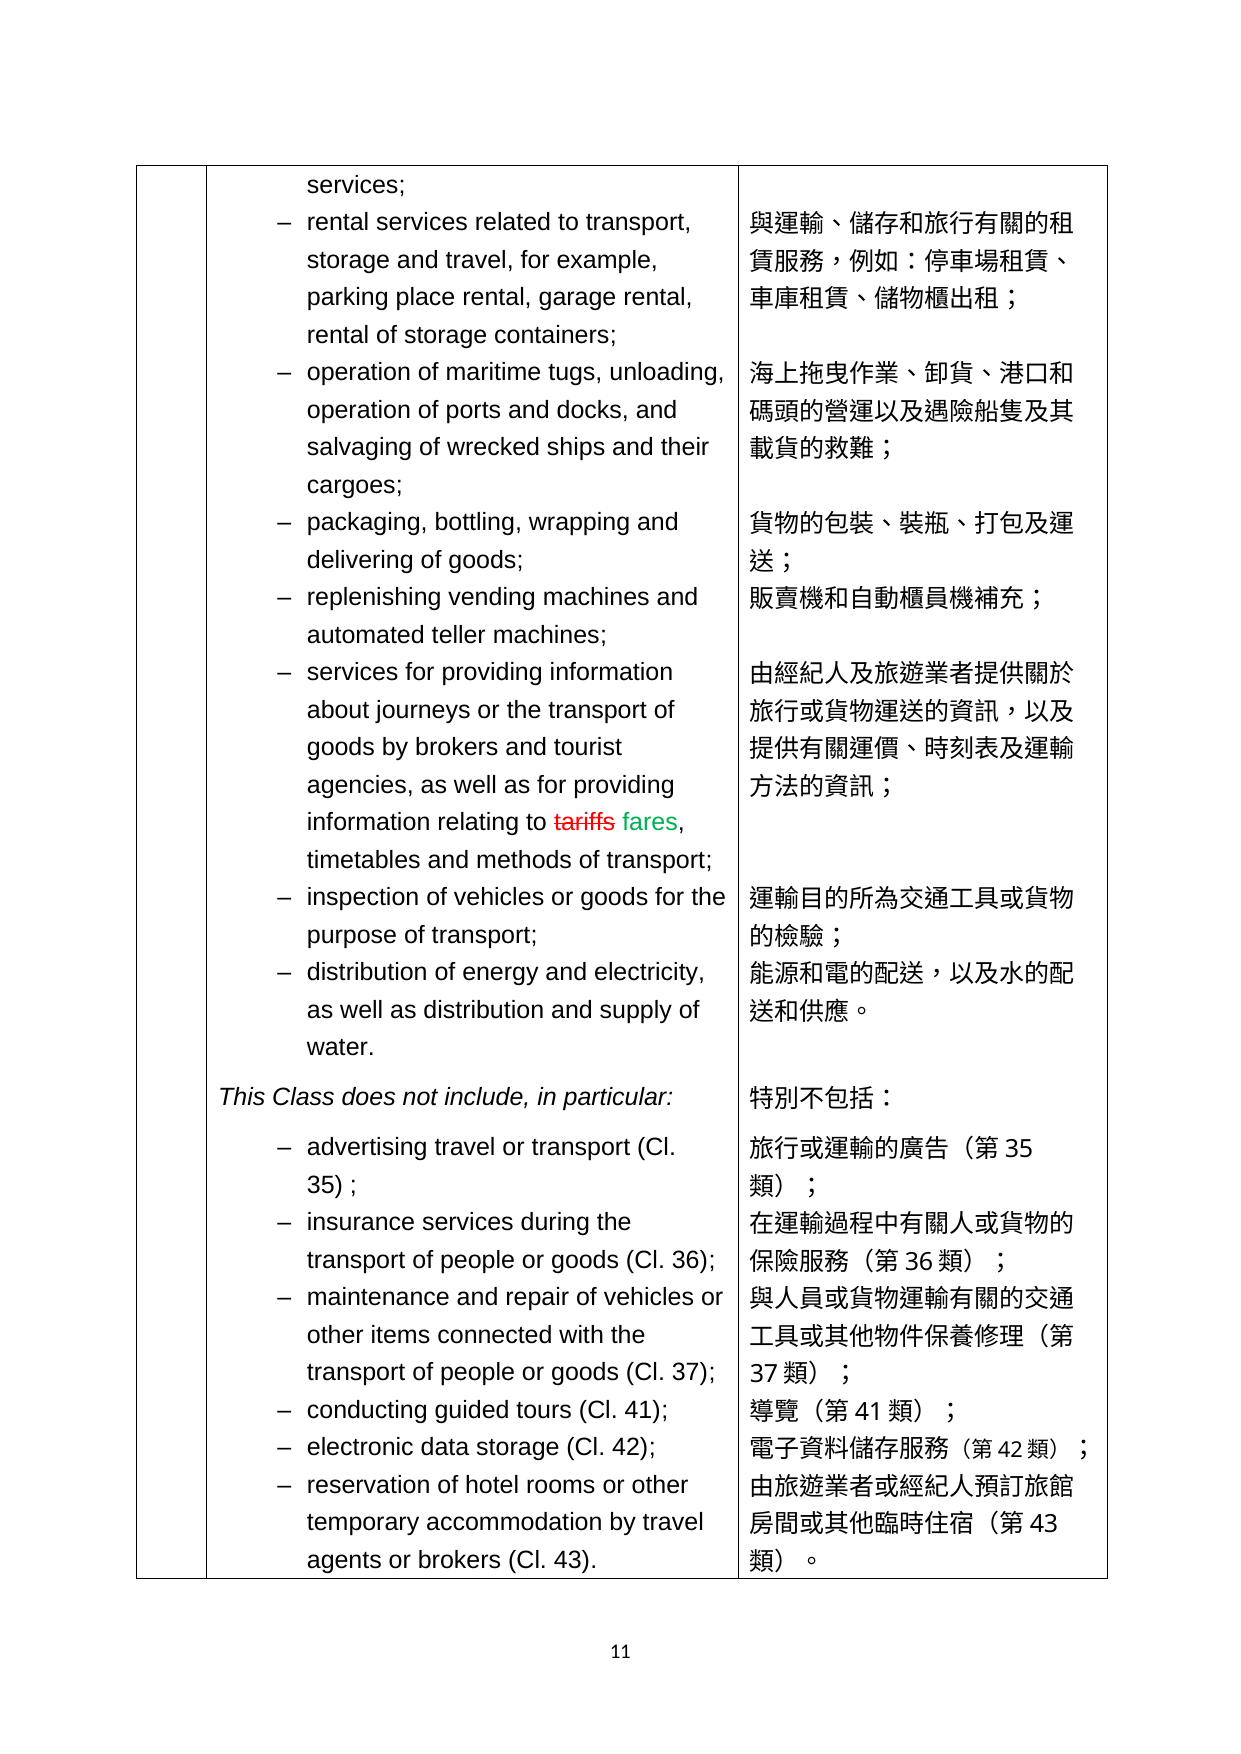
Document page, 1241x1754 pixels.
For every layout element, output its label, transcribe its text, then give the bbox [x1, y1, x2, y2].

table_cell [137, 166, 206, 1578]
table_cell services; – rental services related to transport, storage and travel, for example, parking place rental, garage rental, rental of storage containers; – operation of maritime tugs, unloading, operation of ports and docks, and salvaging of wrecked ships and their cargoes; – packaging, bottling, wrapping and delivering of goods; – replenishing vending machines and automated teller machines; – services for providing information about journeys or the transport of goods by brokers and tourist agencies, as well as for providing information relating to tariffs fares, timetables and methods of transport; – inspection of vehicles or goods for the purpose of transport; – distribution of energy and electricity, as well as distribution and supply of water. This Class does not include, in particular: – advertising travel or transport (Cl. 35) ; – insurance services during the transport of people or goods (Cl. 36); – maintenance and repair of vehicles or other items connected with the transport of people or goods (Cl. 37); – conducting guided tours (Cl. 41); – electronic data storage (Cl. 42); – reservation of hotel rooms or other temporary accommodation by travel agents or brokers (Cl. 43). [207, 166, 738, 1578]
table_cell 與運輸、儲存和旅行有關的租賃服務，例如：停車場租賃、車庫租賃、儲物櫃出租； 海上拖曳作業、卸貨、港口和碼頭的營運以及遇險船隻及其載貨的救難； 貨物的包裝、裝瓶、打包及運送； 販賣機和自動櫃員機補充； 由經紀人及旅遊業者提供關於旅行或貨物運送的資訊，以及提供有關運價、時刻表及運輸方法的資訊； 運輸目的所為交通工具或貨物的檢驗； 能源和電的配送，以及水的配送和供應。 特別不包括： 旅行或運輸的廣告（第35類）； 在運輸過程中有關人或貨物的 保險服務（第36類）； 與人員或貨物運輸有關的交通工具或其他物件保養修理（第37類）； 導覽（第41類）； 電子資料儲存服務（第42類）； 由旅遊業者或經紀人預訂旅館房間或其他臨時住宿（第43類）。 [739, 166, 1107, 1578]
